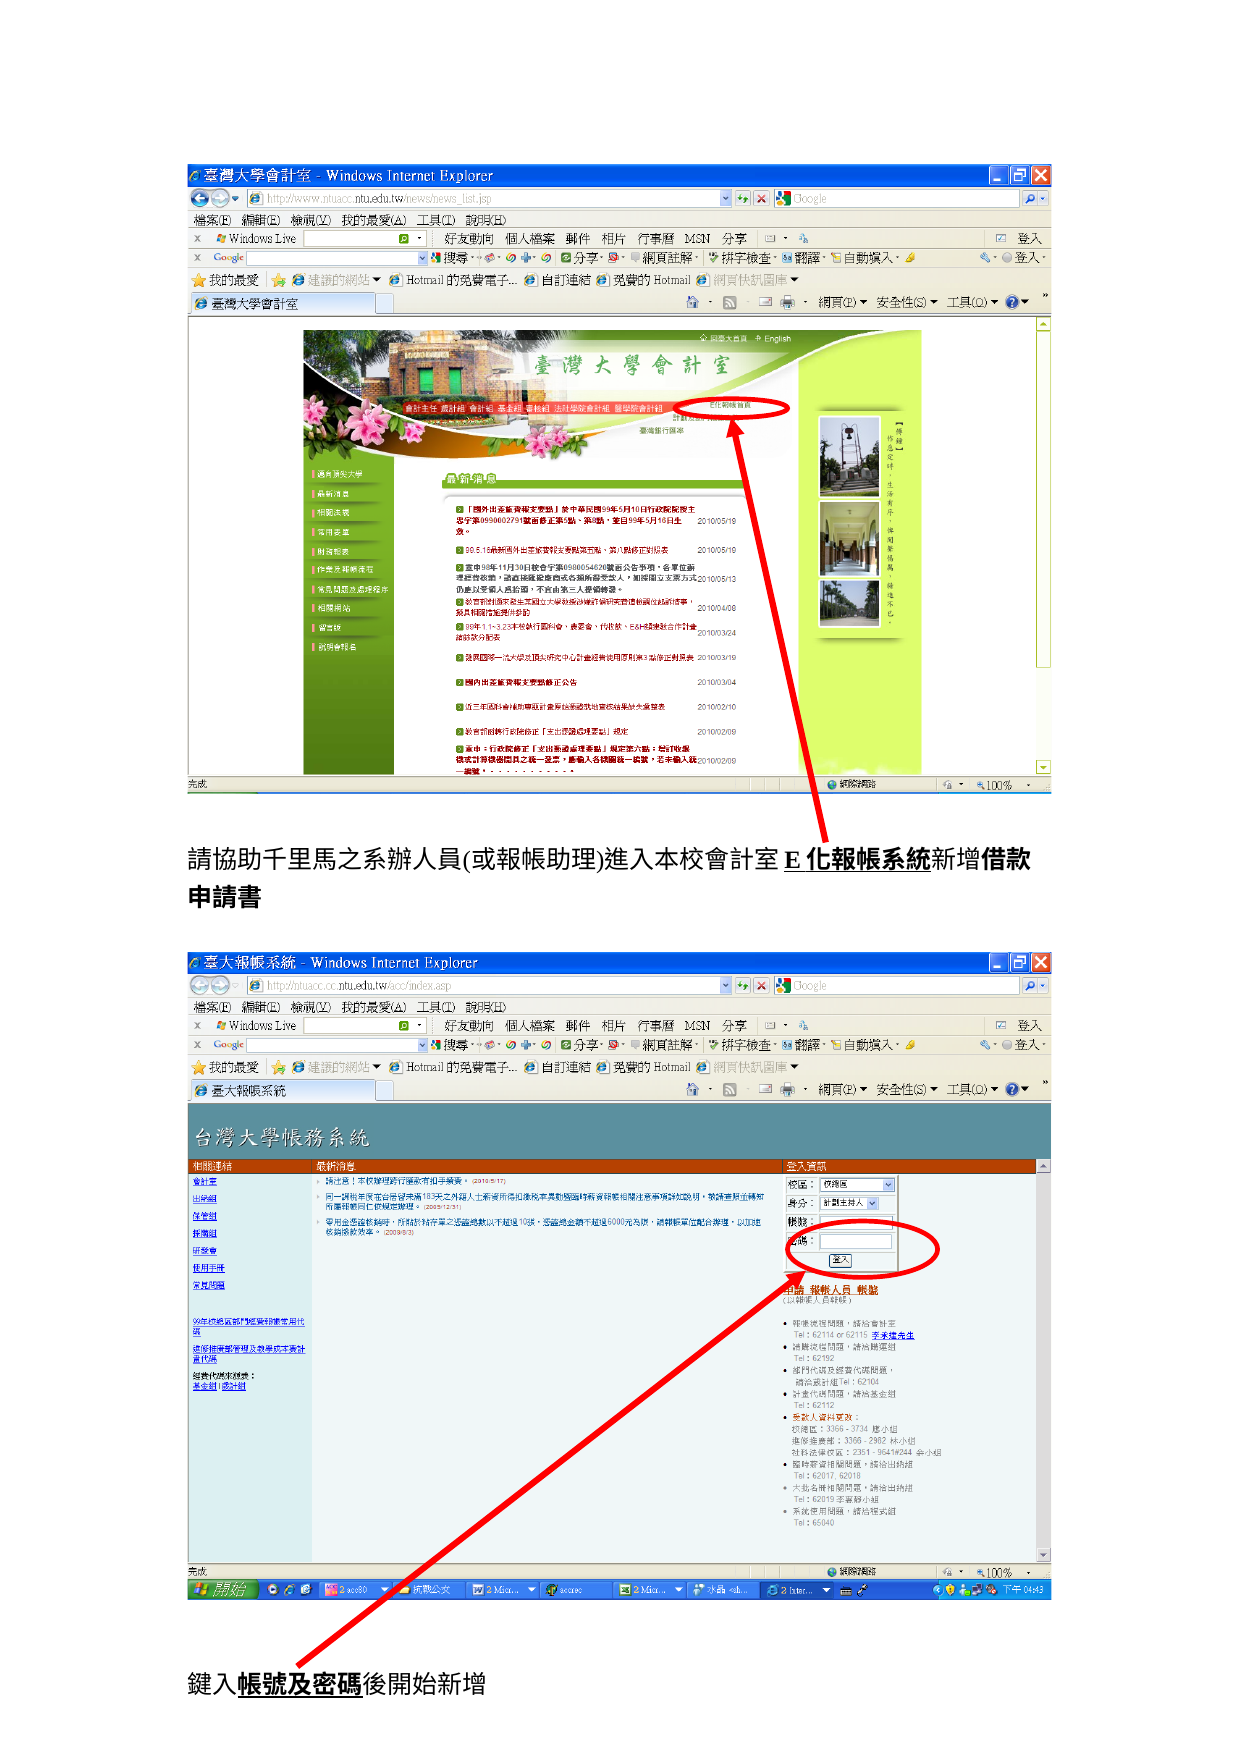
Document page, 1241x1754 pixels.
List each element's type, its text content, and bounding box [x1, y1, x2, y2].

text 請協助千里馬之系辦人員(或報帳助理)進入本校會計室E化報帳系統新增借款申請書 [187, 839, 1053, 914]
picture [187, 952, 1052, 1600]
picture [187, 164, 1052, 794]
picture [791, 1224, 935, 1275]
text 鍵入帳號及密碼後開始新增 [187, 1664, 1053, 1702]
picture [679, 402, 783, 415]
